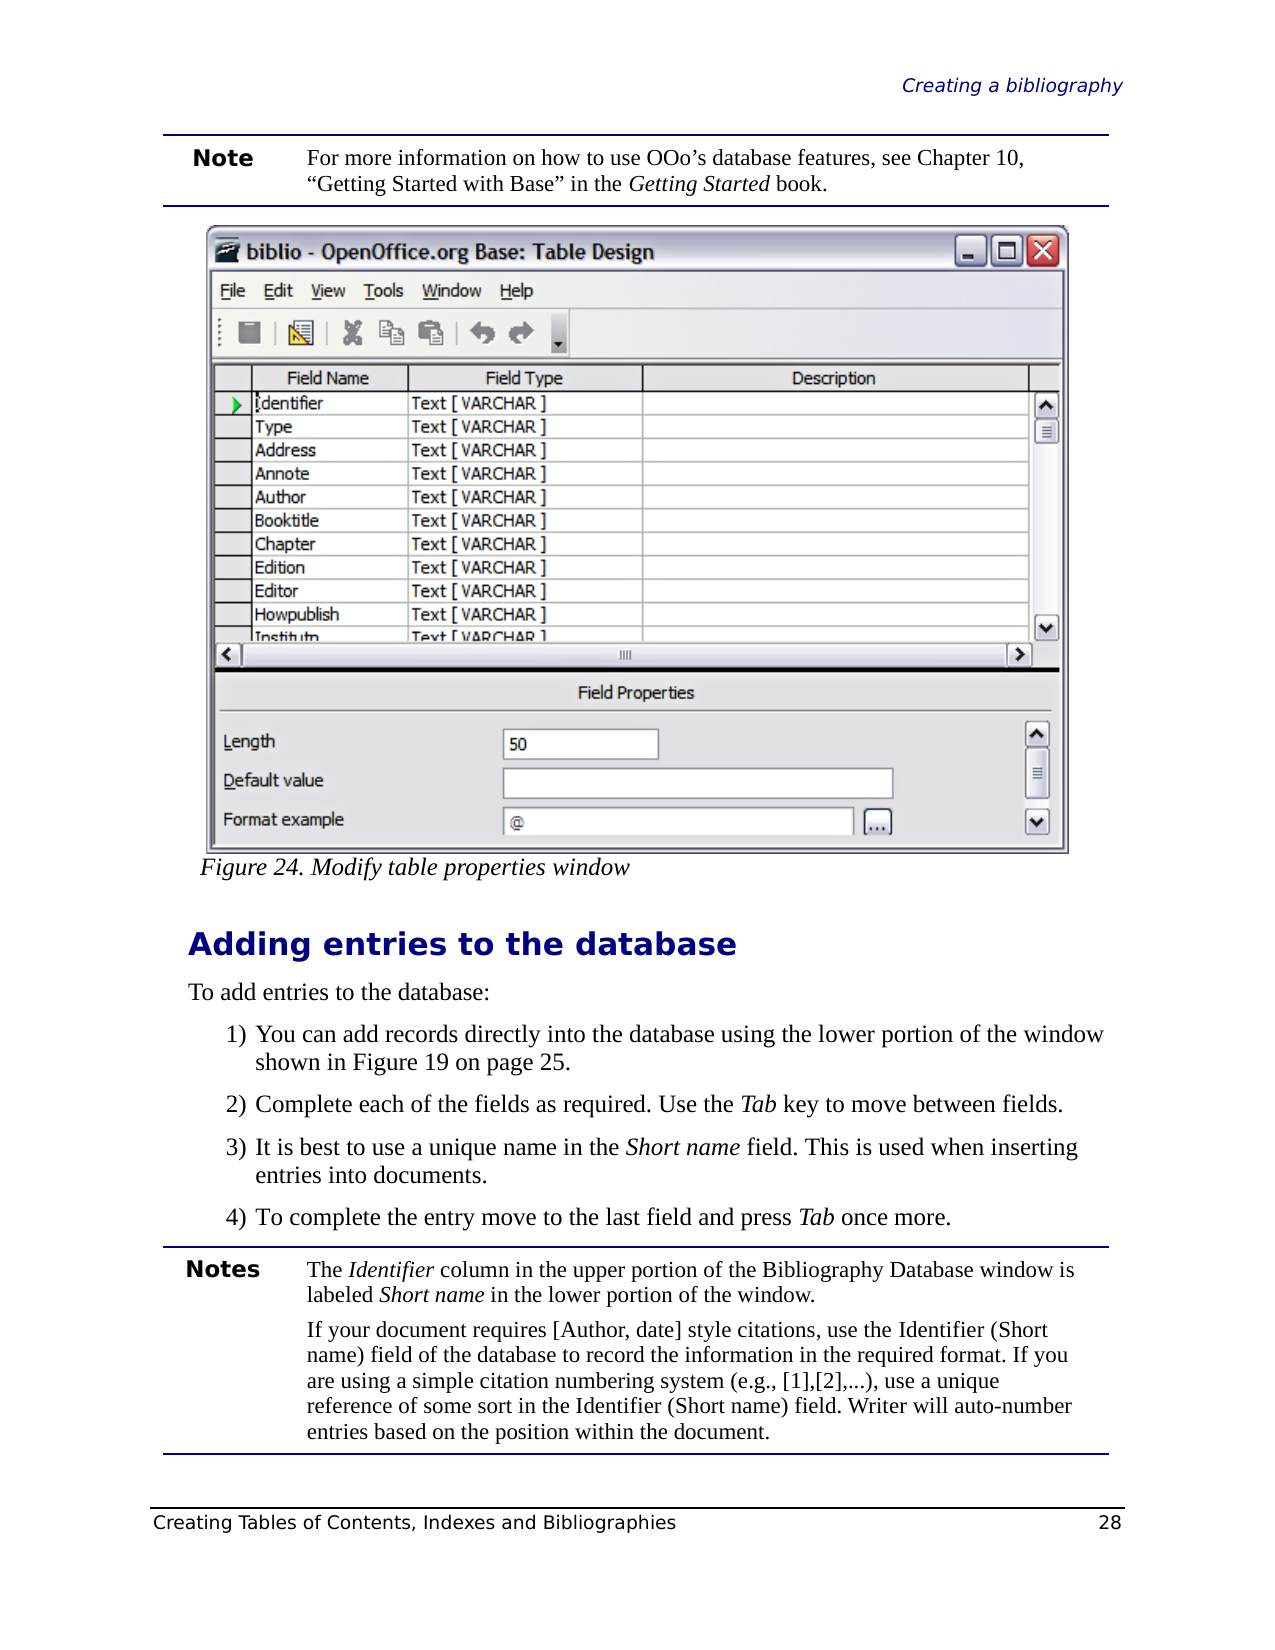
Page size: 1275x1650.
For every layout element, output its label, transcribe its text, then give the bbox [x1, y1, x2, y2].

table_header For more information on how to use OOo’s database features, see Chapter 10, “Getting Started with Base” in the Getting Started book. [283, 136, 1109, 205]
picture [206, 225, 1069, 854]
list It is best to use a unique name in the Short name field. This is used when inserting entries into documents. [226, 1133, 1125, 1188]
table_header Note [163, 136, 283, 205]
table_header Notes [163, 1248, 283, 1453]
list Complete each of the fields as required. Use the Tab key to move between fields. [226, 1091, 1125, 1118]
subtitle Adding entries to the database [188, 927, 1125, 963]
table_header The Identifier column in the upper portion of the Bibliography Database window is labeled Short name in the lower portion of the window. If your document requires [Author, date] style citations, use the Identifier (Short name) field of the database to record the information in the required format. If you are using a simple citation numbering system (e.g., [1],[2],...), use a unique reference of some sort in the Identifier (Short name) field. Writer will auto-number entries based on the position within the document. [283, 1248, 1109, 1453]
text Figure 24. Modify table properties window [200, 225, 1075, 881]
text To add entries to the database: [188, 978, 1125, 1006]
list You can add records directly into the database using the lower portion of the window shown in Figure 19 on page 25. [226, 1020, 1125, 1076]
list To complete the entry move to the last field and press Tab once more. [226, 1203, 1125, 1231]
